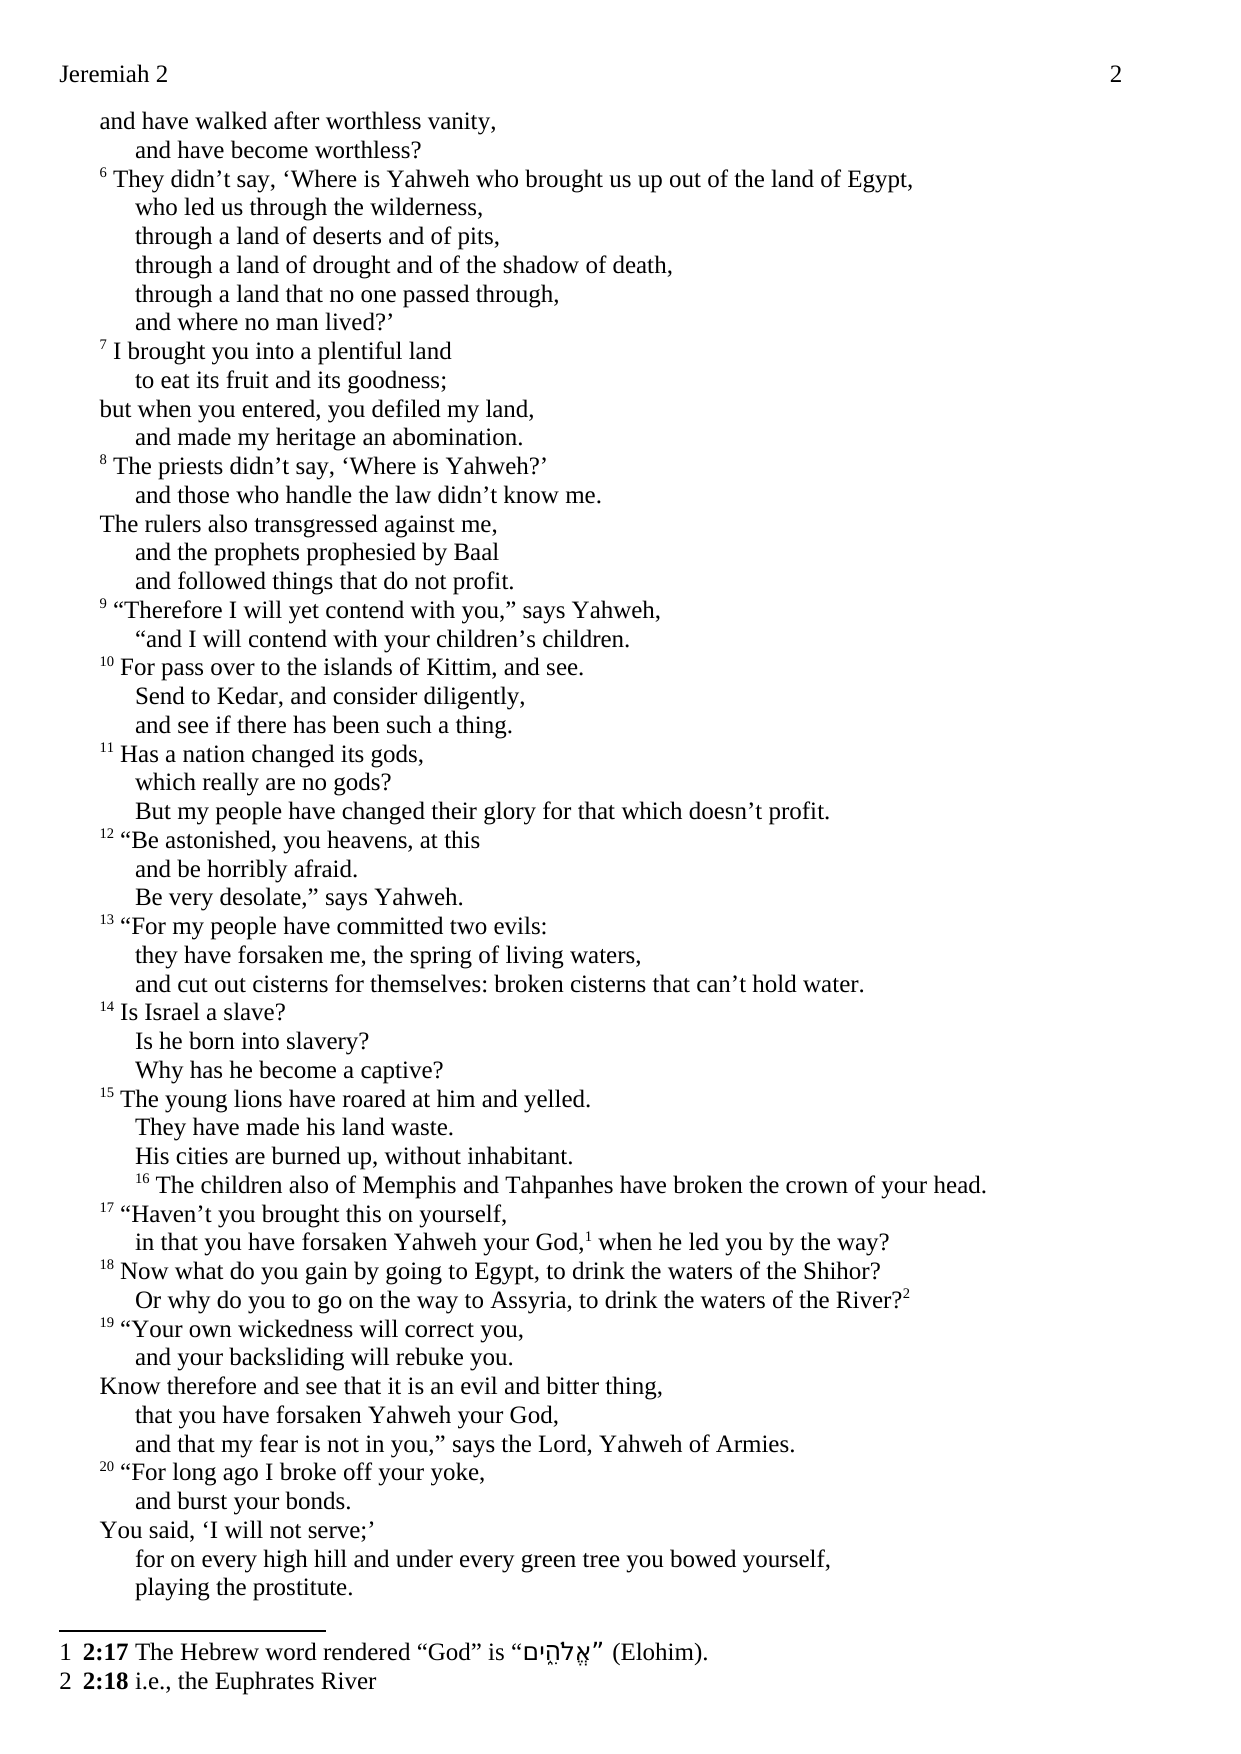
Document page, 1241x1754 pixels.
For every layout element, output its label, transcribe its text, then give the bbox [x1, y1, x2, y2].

text but when you entered, you defiled my land, [99, 394, 1122, 422]
text 2:18 i.e., the Euphrates River [59, 1666, 1122, 1695]
text that you have forsaken Yahweh your God, [135, 1400, 1122, 1429]
text But my people have changed their glory for that which doesn’t profit. [135, 796, 1122, 825]
text 8 The priests didn’t say, ‘Where is Yahweh?’ [99, 451, 1122, 480]
text playing the prostitute. [135, 1572, 1122, 1601]
text and have walked after worthless vanity, [99, 106, 1122, 135]
text 12 “Be astonished, you heavens, at this [99, 825, 1122, 854]
text 16 The children also of Memphis and Tahpanhes have broken the crown of your head. [135, 1170, 1122, 1199]
text 20 “For long ago I broke off your yoke, [99, 1457, 1122, 1486]
text 19 “Your own wickedness will correct you, [99, 1314, 1122, 1342]
text 18 Now what do you gain by going to Egypt, to drink the waters of the Shihor? [99, 1256, 1122, 1285]
text His cities are burned up, without inhabitant. [135, 1141, 1122, 1170]
text 14 Is Israel a slave? [99, 997, 1122, 1026]
text and those who handle the law didn’t know me. [135, 480, 1122, 509]
text through a land of deserts and of pits, [135, 221, 1122, 250]
text and see if there has been such a thing. [135, 710, 1122, 739]
text 15 The young lions have roared at him and yelled. [99, 1084, 1122, 1112]
text The rulers also transgressed against me, [99, 509, 1122, 537]
text 6 They didn’t say, ‘Where is Yahweh who brought us up out of the land of Egypt, [99, 164, 1122, 192]
text and have become worthless? [135, 135, 1122, 164]
text You said, ‘I will not serve;’ [99, 1515, 1122, 1544]
text Why has he become a captive? [135, 1055, 1122, 1084]
text 9 “Therefore I will yet contend with you,” says Yahweh, [99, 595, 1122, 624]
text Know therefore and see that it is an evil and bitter thing, [99, 1371, 1122, 1400]
text “and I will contend with your children’s children. [135, 624, 1122, 652]
text and your backsliding will rebuke you. [135, 1342, 1122, 1371]
text and the prophets prophesied by Baal [135, 537, 1122, 566]
text 7 I brought you into a plentiful land [99, 336, 1122, 365]
text through a land of drought and of the shadow of death, [135, 250, 1122, 279]
text Or why do you to go on the way to Assyria, to drink the waters of the River? [135, 1285, 1122, 1314]
text and burst your bonds. [135, 1486, 1122, 1515]
text 17 “Haven’t you brought this on yourself, [99, 1199, 1122, 1227]
text 13 “For my people have committed two evils: [99, 911, 1122, 940]
text in that you have forsaken Yahweh your God, when he led you by the way? [135, 1227, 1122, 1256]
text through a land that no one passed through, [135, 279, 1122, 307]
text and be horribly afraid. [135, 854, 1122, 882]
text 11 Has a nation changed its gods, [99, 739, 1122, 767]
text and that my fear is not in you,” says the Lord, Yahweh of Armies. [135, 1429, 1122, 1457]
text 2:17 The Hebrew word rendered “God” is “אֱלֹהִ֑ים” (Elohim). [59, 1637, 1122, 1666]
text and cut out cisterns for themselves: broken cisterns that can’t hold water. [135, 969, 1122, 997]
text who led us through the wilderness, [135, 192, 1122, 221]
text They have made his land waste. [135, 1112, 1122, 1141]
text and followed things that do not profit. [135, 566, 1122, 595]
text and made my heritage an abomination. [135, 422, 1122, 451]
text which really are no gods? [135, 767, 1122, 796]
text to eat its fruit and its goodness; [135, 365, 1122, 394]
text Is he born into slavery? [135, 1026, 1122, 1055]
text Send to Kedar, and consider diligently, [135, 681, 1122, 710]
text and where no man lived?’ [135, 307, 1122, 336]
text they have forsaken me, the spring of living waters, [135, 940, 1122, 969]
text Be very desolate,” says Yahweh. [135, 882, 1122, 911]
text for on every high hill and under every green tree you bowed yourself, [135, 1544, 1122, 1572]
text 10 For pass over to the islands of Kittim, and see. [99, 652, 1122, 681]
